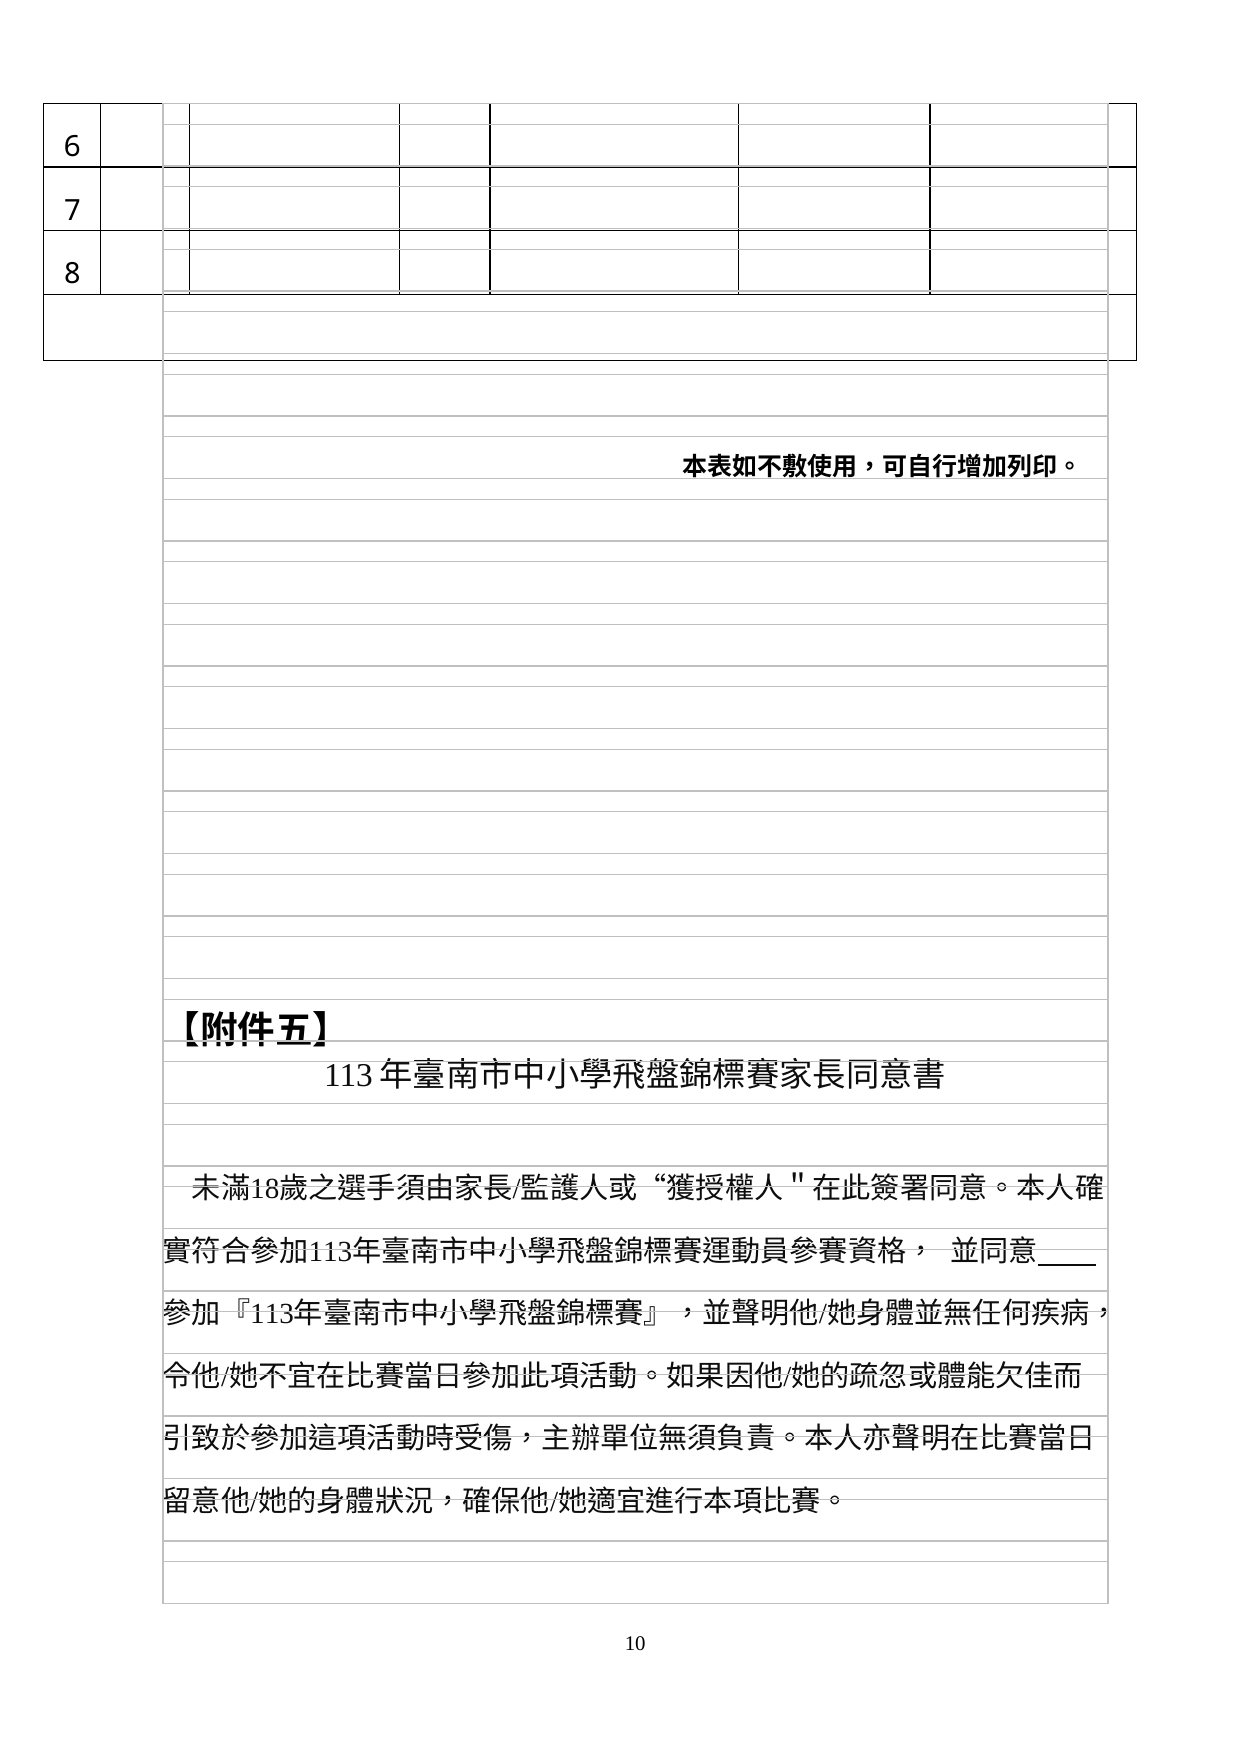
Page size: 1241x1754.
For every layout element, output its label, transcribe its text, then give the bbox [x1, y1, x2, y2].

table_cell [190, 250, 399, 290]
table_cell [164, 231, 189, 249]
table_cell [190, 168, 399, 186]
table_cell [400, 104, 489, 124]
table_cell [400, 168, 489, 186]
text 【附件五】 [164, 1000, 1107, 1040]
table_cell [491, 125, 738, 165]
text 未滿18歲之選手須由家長/監護人或“獲授權人＂在此簽署同意。本人確實符合參加113年臺南市中小學飛盤錦標賽運動員參賽資格， 並同意 參加『113年臺南市中小學飛盤錦標賽』，並聲明他/她身體並無任何疾病，令他/她不宜在比賽當日參加此項活動。如果因他/她的疏忽或體能欠佳而引致於參加這項活動時受傷，主辦單位無須負責。本人亦聲明在比賽當日留意他/她的身體狀況，確保他/她適宜進行本項比賽。 [164, 1144, 1107, 1165]
text 未滿18歲之選手須由家長/監護人或“獲授權人＂在此簽署同意。本人確實符合參加113年臺南市中小學飛盤錦標賽運動員參賽資格， 並同意 參加『113年臺南市中小學飛盤錦標賽』，並聲明他/她身體並無任何疾病，令他/她不宜在比賽當日參加此項活動。如果因他/她的疏忽或體能欠佳而引致於參加這項活動時受傷，主辦單位無須負責。本人亦聲明在比賽當日留意他/她的身體狀況，確保他/她適宜進行本項比賽。 [164, 1292, 1107, 1311]
table_cell [190, 187, 399, 228]
table_cell [491, 231, 738, 249]
text 未滿18歲之選手須由家長/監護人或“獲授權人＂在此簽署同意。本人確實符合參加113年臺南市中小學飛盤錦標賽運動員參賽資格， 並同意 參加『113年臺南市中小學飛盤錦標賽』，並聲明他/她身體並無任何疾病，令他/她不宜在比賽當日參加此項活動。如果因他/她的疏忽或體能欠佳而引致於參加這項活動時受傷，主辦單位無須負責。本人亦聲明在比賽當日留意他/她的身體狀況，確保他/她適宜進行本項比賽。 [164, 1375, 1107, 1415]
text 本表如不敷使用，可自行增加列印。 [164, 437, 1082, 478]
table_cell [931, 168, 1107, 186]
table_cell [1109, 295, 1136, 360]
table_cell [739, 104, 929, 124]
table_cell [931, 231, 1107, 249]
text 未滿18歲之選手須由家長/監護人或“獲授權人＂在此簽署同意。本人確實符合參加113年臺南市中小學飛盤錦標賽運動員參賽資格， 並同意 參加『113年臺南市中小學飛盤錦標賽』，並聲明他/她身體並無任何疾病，令他/她不宜在比賽當日參加此項活動。如果因他/她的疏忽或體能欠佳而引致於參加這項活動時受傷，主辦單位無須負責。本人亦聲明在比賽當日留意他/她的身體狀況，確保他/她適宜進行本項比賽。 [164, 1354, 1107, 1374]
table_cell [101, 104, 162, 166]
table_cell [931, 104, 1107, 124]
table_cell [164, 295, 1107, 311]
text [164, 1048, 1107, 1061]
table_cell [491, 168, 738, 186]
text 未滿18歲之選手須由家長/監護人或“獲授權人＂在此簽署同意。本人確實符合參加113年臺南市中小學飛盤錦標賽運動員參賽資格， 並同意 參加『113年臺南市中小學飛盤錦標賽』，並聲明他/她身體並無任何疾病，令他/她不宜在比賽當日參加此項活動。如果因他/她的疏忽或體能欠佳而引致於參加這項活動時受傷，主辦單位無須負責。本人亦聲明在比賽當日留意他/她的身體狀況，確保他/她適宜進行本項比賽。 [164, 1437, 1107, 1478]
table_cell [931, 187, 1107, 228]
text 未滿18歲之選手須由家長/監護人或“獲授權人＂在此簽署同意。本人確實符合參加113年臺南市中小學飛盤錦標賽運動員參賽資格， 並同意 參加『113年臺南市中小學飛盤錦標賽』，並聲明他/她身體並無任何疾病，令他/她不宜在比賽當日參加此項活動。如果因他/她的疏忽或體能欠佳而引致於參加這項活動時受傷，主辦單位無須負責。本人亦聲明在比賽當日留意他/她的身體狀況，確保他/她適宜進行本項比賽。 [164, 1417, 1107, 1436]
table_cell [164, 125, 189, 165]
table_cell [1109, 231, 1136, 293]
table_cell [739, 231, 929, 249]
table_cell 8 [44, 231, 100, 293]
table_cell [190, 125, 399, 165]
table_cell [491, 250, 738, 290]
table_cell [400, 187, 489, 228]
table_cell [164, 250, 189, 290]
table_cell [190, 104, 399, 124]
table_cell [101, 168, 162, 230]
table_cell [1109, 104, 1136, 166]
table_cell [400, 125, 489, 165]
table_cell [164, 187, 189, 228]
table_cell [931, 125, 1107, 165]
table_cell [1109, 168, 1136, 230]
text 未滿18歲之選手須由家長/監護人或“獲授權人＂在此簽署同意。本人確實符合參加113年臺南市中小學飛盤錦標賽運動員參賽資格， 並同意 參加『113年臺南市中小學飛盤錦標賽』，並聲明他/她身體並無任何疾病，令他/她不宜在比賽當日參加此項活動。如果因他/她的疏忽或體能欠佳而引致於參加這項活動時受傷，主辦單位無須負責。本人亦聲明在比賽當日留意他/她的身體狀況，確保他/她適宜進行本項比賽。 [164, 1229, 1107, 1249]
text 未滿18歲之選手須由家長/監護人或“獲授權人＂在此簽署同意。本人確實符合參加113年臺南市中小學飛盤錦標賽運動員參賽資格， 並同意 參加『113年臺南市中小學飛盤錦標賽』，並聲明他/她身體並無任何疾病，令他/她不宜在比賽當日參加此項活動。如果因他/她的疏忽或體能欠佳而引致於參加這項活動時受傷，主辦單位無須負責。本人亦聲明在比賽當日留意他/她的身體狀況，確保他/她適宜進行本項比賽。 [164, 1167, 1107, 1186]
table_cell [739, 125, 929, 165]
table_cell [101, 231, 162, 293]
table_cell 7 [44, 168, 100, 230]
text [164, 423, 1082, 436]
text 未滿18歲之選手須由家長/監護人或“獲授權人＂在此簽署同意。本人確實符合參加113年臺南市中小學飛盤錦標賽運動員參賽資格， 並同意 參加『113年臺南市中小學飛盤錦標賽』，並聲明他/她身體並無任何疾病，令他/她不宜在比賽當日參加此項活動。如果因他/她的疏忽或體能欠佳而引致於參加這項活動時受傷，主辦單位無須負責。本人亦聲明在比賽當日留意他/她的身體狀況，確保他/她適宜進行本項比賽。 [164, 1250, 1107, 1290]
text [164, 986, 1107, 999]
table_cell [190, 231, 399, 249]
table_cell [164, 168, 189, 186]
table_cell [739, 168, 929, 186]
table_cell [931, 250, 1107, 290]
text [164, 1042, 1107, 1048]
text 未滿18歲之選手須由家長/監護人或“獲授權人＂在此簽署同意。本人確實符合參加113年臺南市中小學飛盤錦標賽運動員參賽資格， 並同意 參加『113年臺南市中小學飛盤錦標賽』，並聲明他/她身體並無任何疾病，令他/她不宜在比賽當日參加此項活動。如果因他/她的疏忽或體能欠佳而引致於參加這項活動時受傷，主辦單位無須負責。本人亦聲明在比賽當日留意他/她的身體狀況，確保他/她適宜進行本項比賽。 [164, 1187, 1107, 1228]
table_cell [164, 354, 1107, 360]
table_cell [164, 312, 1107, 353]
table_cell [164, 104, 189, 124]
table_cell [491, 187, 738, 228]
text 113年臺南市中小學飛盤錦標賽家長同意書 [164, 1062, 1107, 1096]
table_cell [739, 250, 929, 290]
text 未滿18歲之選手須由家長/監護人或“獲授權人＂在此簽署同意。本人確實符合參加113年臺南市中小學飛盤錦標賽運動員參賽資格， 並同意 參加『113年臺南市中小學飛盤錦標賽』，並聲明他/她身體並無任何疾病，令他/她不宜在比賽當日參加此項活動。如果因他/她的疏忽或體能欠佳而引致於參加這項活動時受傷，主辦單位無須負責。本人亦聲明在比賽當日留意他/她的身體狀況，確保他/她適宜進行本項比賽。 [164, 1479, 1107, 1499]
table_cell [400, 250, 489, 290]
text 未滿18歲之選手須由家長/監護人或“獲授權人＂在此簽署同意。本人確實符合參加113年臺南市中小學飛盤錦標賽運動員參賽資格， 並同意 參加『113年臺南市中小學飛盤錦標賽』，並聲明他/她身體並無任何疾病，令他/她不宜在比賽當日參加此項活動。如果因他/她的疏忽或體能欠佳而引致於參加這項活動時受傷，主辦單位無須負責。本人亦聲明在比賽當日留意他/她的身體狀況，確保他/她適宜進行本項比賽。 [164, 1312, 1107, 1353]
table_cell [44, 295, 162, 360]
table_cell [400, 231, 489, 249]
text 未滿18歲之選手須由家長/監護人或“獲授權人＂在此簽署同意。本人確實符合參加113年臺南市中小學飛盤錦標賽運動員參賽資格， 並同意 參加『113年臺南市中小學飛盤錦標賽』，並聲明他/她身體並無任何疾病，令他/她不宜在比賽當日參加此項活動。如果因他/她的疏忽或體能欠佳而引致於參加這項活動時受傷，主辦單位無須負責。本人亦聲明在比賽當日留意他/她的身體狀況，確保他/她適宜進行本項比賽。 [164, 1500, 1107, 1519]
text [164, 479, 1082, 486]
table_cell 6 [44, 104, 100, 166]
table_cell [491, 104, 738, 124]
table_cell [739, 187, 929, 228]
text [30, 423, 162, 486]
